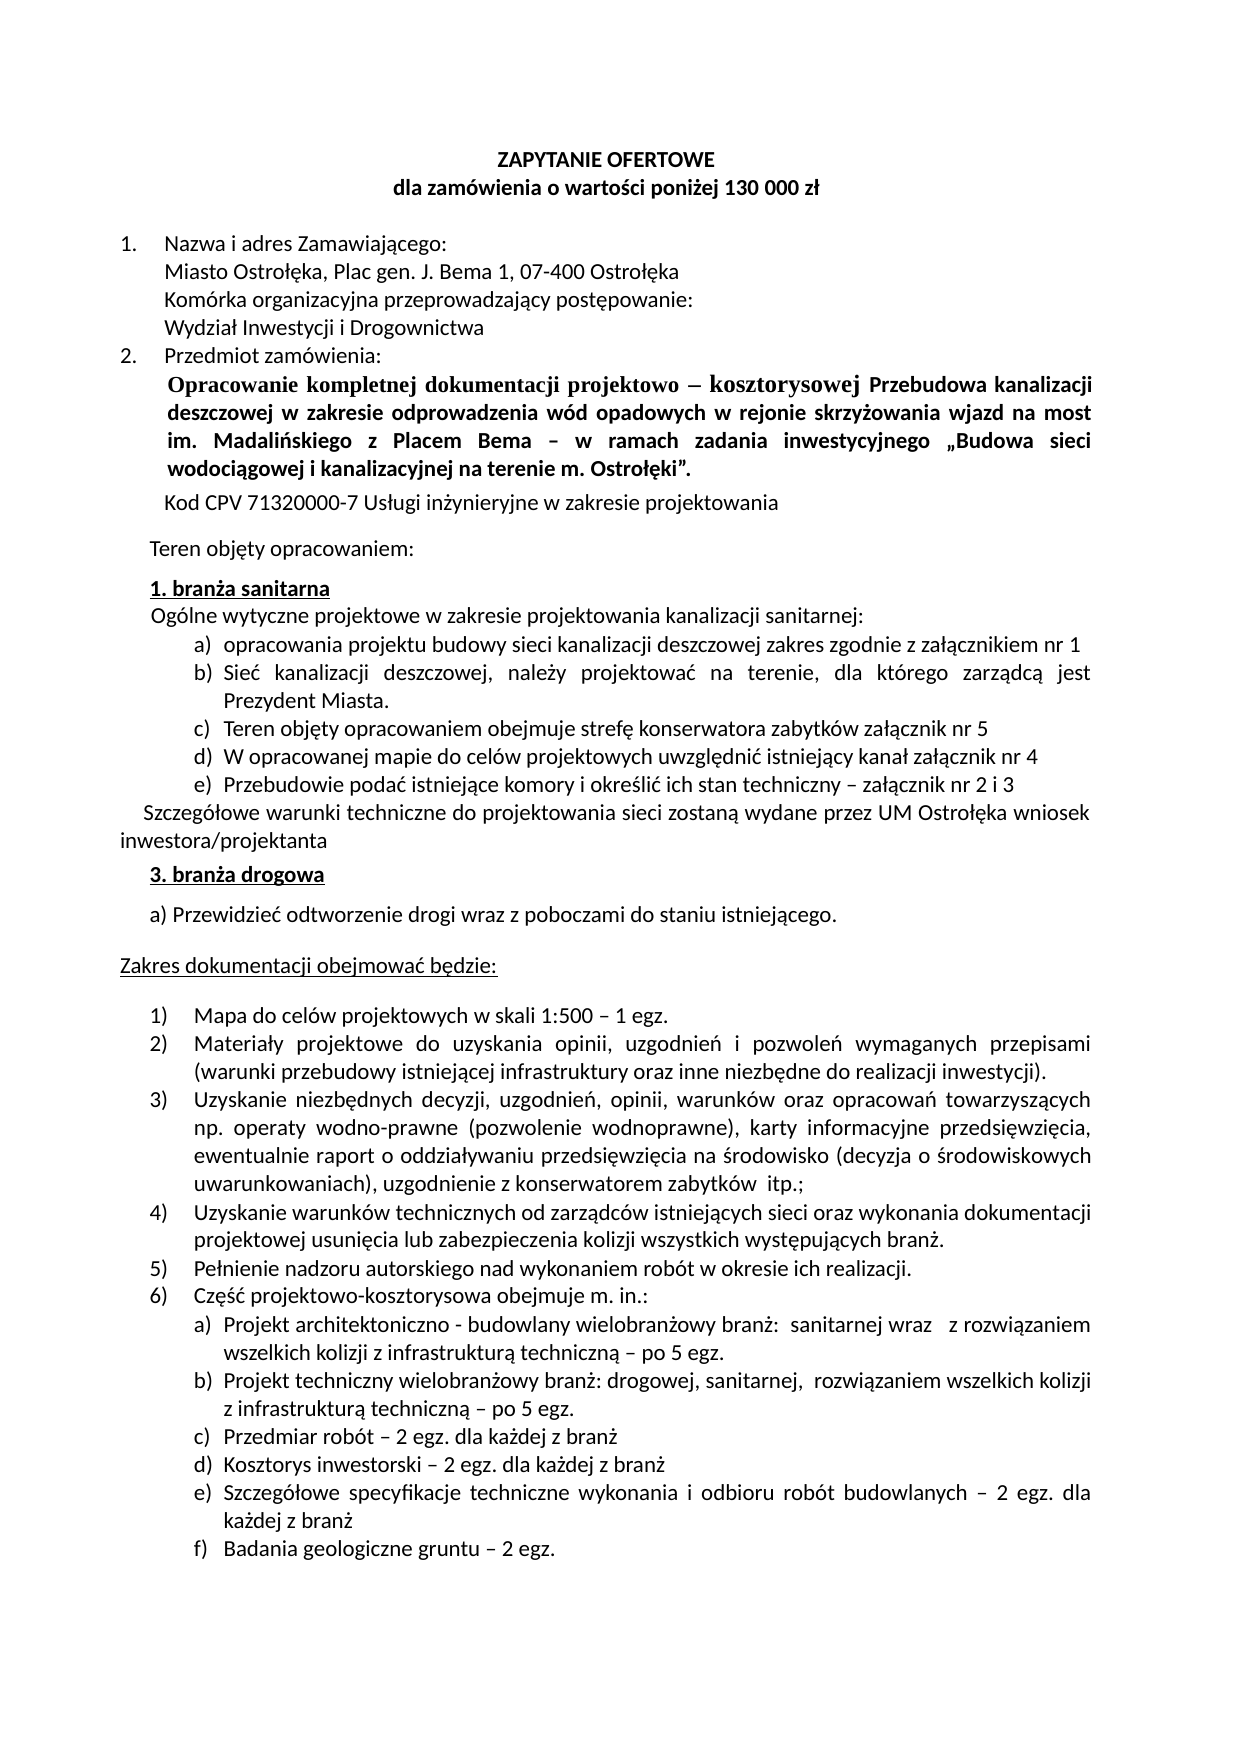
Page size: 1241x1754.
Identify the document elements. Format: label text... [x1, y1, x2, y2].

text Komórka organizacyjna przeprowadzający postępowanie: [164, 285, 1093, 313]
list Część projektowo-kosztorysowa obejmuje m. in.: [149, 1282, 1093, 1310]
list Przebudowie podać istniejące komory i określić ich stan techniczny – załącznik nr 2 i 3 [194, 770, 1093, 798]
list W opracowanej mapie do celów projektowych uwzględnić istniejący kanał załącznik nr 4 [194, 742, 1093, 770]
list Sieć kanalizacji deszczowej, należy projektować na terenie, dla którego zarządcą jest Prezydent Miasta. [194, 658, 1093, 714]
list Szczegółowe specyfikacje techniczne wykonania i odbioru robót budowlanych – 2 egz. dla każdej z branż [194, 1478, 1093, 1534]
list Badania geologiczne gruntu – 2 egz. [194, 1534, 1093, 1562]
list 1. branża sanitarna [149, 574, 1093, 602]
list Kosztorys inwestorski – 2 egz. dla każdej z branż [194, 1450, 1093, 1478]
text Wydział Inwestycji i Drogownictwa [164, 313, 1093, 341]
list Uzyskanie warunków technicznych od zarządców istniejących sieci oraz wykonania dokumentacji projektowej usunięcia lub zabezpieczenia kolizji wszystkich występujących branż. [149, 1198, 1093, 1254]
list Projekt architektoniczno - budowlany wielobranżowy branż: sanitarnej wraz z rozwiązaniem wszelkich kolizji z infrastrukturą techniczną – po 5 egz. [194, 1310, 1093, 1366]
list Przedmiar robót – 2 egz. dla każdej z branż [194, 1422, 1093, 1450]
text ZAPYTANIE OFERTOWE [120, 145, 1093, 173]
text Miasto Ostrołęka, Plac gen. J. Bema 1, 07-400 Ostrołęka [164, 257, 1093, 285]
list Mapa do celów projektowych w skali 1:500 – 1 egz. [149, 1001, 1093, 1029]
list 3. branża drogowa [149, 860, 1093, 888]
text Ogólne wytyczne projektowe w zakresie projektowania kanalizacji sanitarnej: [120, 602, 1093, 630]
list Projekt techniczny wielobranżowy branż: drogowej, sanitarnej, rozwiązaniem wszelkich kolizji z infrastrukturą techniczną – po 5 egz. [194, 1366, 1093, 1422]
list Pełnienie nadzoru autorskiego nad wykonaniem robót w okresie ich realizacji. [149, 1254, 1093, 1282]
text Opracowanie kompletnej dokumentacji projektowo – kosztorysowej Przebudowa kanalizacji deszczowej w zakresie odprowadzenia wód opadowych w rejonie skrzyżowania wjazd na most im. Madalińskiego z Placem Bema – w ramach zadania inwestycyjnego „Budowa sieci wodociągowej i kanalizacyjnej na terenie m. Ostrołęki”. [167, 369, 1093, 482]
text dla zamówienia o wartości poniżej 130 000 zł [120, 173, 1093, 201]
list Nazwa i adres Zamawiającego: [120, 229, 1093, 257]
list Przedmiot zamówienia: [120, 341, 1093, 369]
list a) Przewidzieć odtworzenie drogi wraz z poboczami do staniu istniejącego. [149, 900, 1093, 928]
list Uzyskanie niezbędnych decyzji, uzgodnień, opinii, warunków oraz opracowań towarzyszących np. operaty wodno-prawne (pozwolenie wodnoprawne), karty informacyjne przedsięwzięcia, ewentualnie raport o oddziaływaniu przedsięwzięcia na środowisko (decyzja o środowiskowych uwarunkowaniach), uzgodnienie z konserwatorem zabytków itp.; [149, 1086, 1093, 1198]
list opracowania projektu budowy sieci kanalizacji deszczowej zakres zgodnie z załącznikiem nr 1 [194, 630, 1093, 658]
text Kod CPV 71320000-7 Usługi inżynieryjne w zakresie projektowania [164, 488, 1093, 516]
text Teren objęty opracowaniem: [149, 534, 1093, 562]
list Materiały projektowe do uzyskania opinii, uzgodnień i pozwoleń wymaganych przepisami (warunki przebudowy istniejącej infrastruktury oraz inne niezbędne do realizacji inwestycji). [149, 1029, 1093, 1086]
text Zakres dokumentacji obejmować będzie: [120, 951, 1093, 979]
text Szczegółowe warunki techniczne do projektowania sieci zostaną wydane przez UM Ostrołęka wniosek inwestora/projektanta [120, 798, 1093, 854]
list Teren objęty opracowaniem obejmuje strefę konserwatora zabytków załącznik nr 5 [194, 714, 1093, 742]
